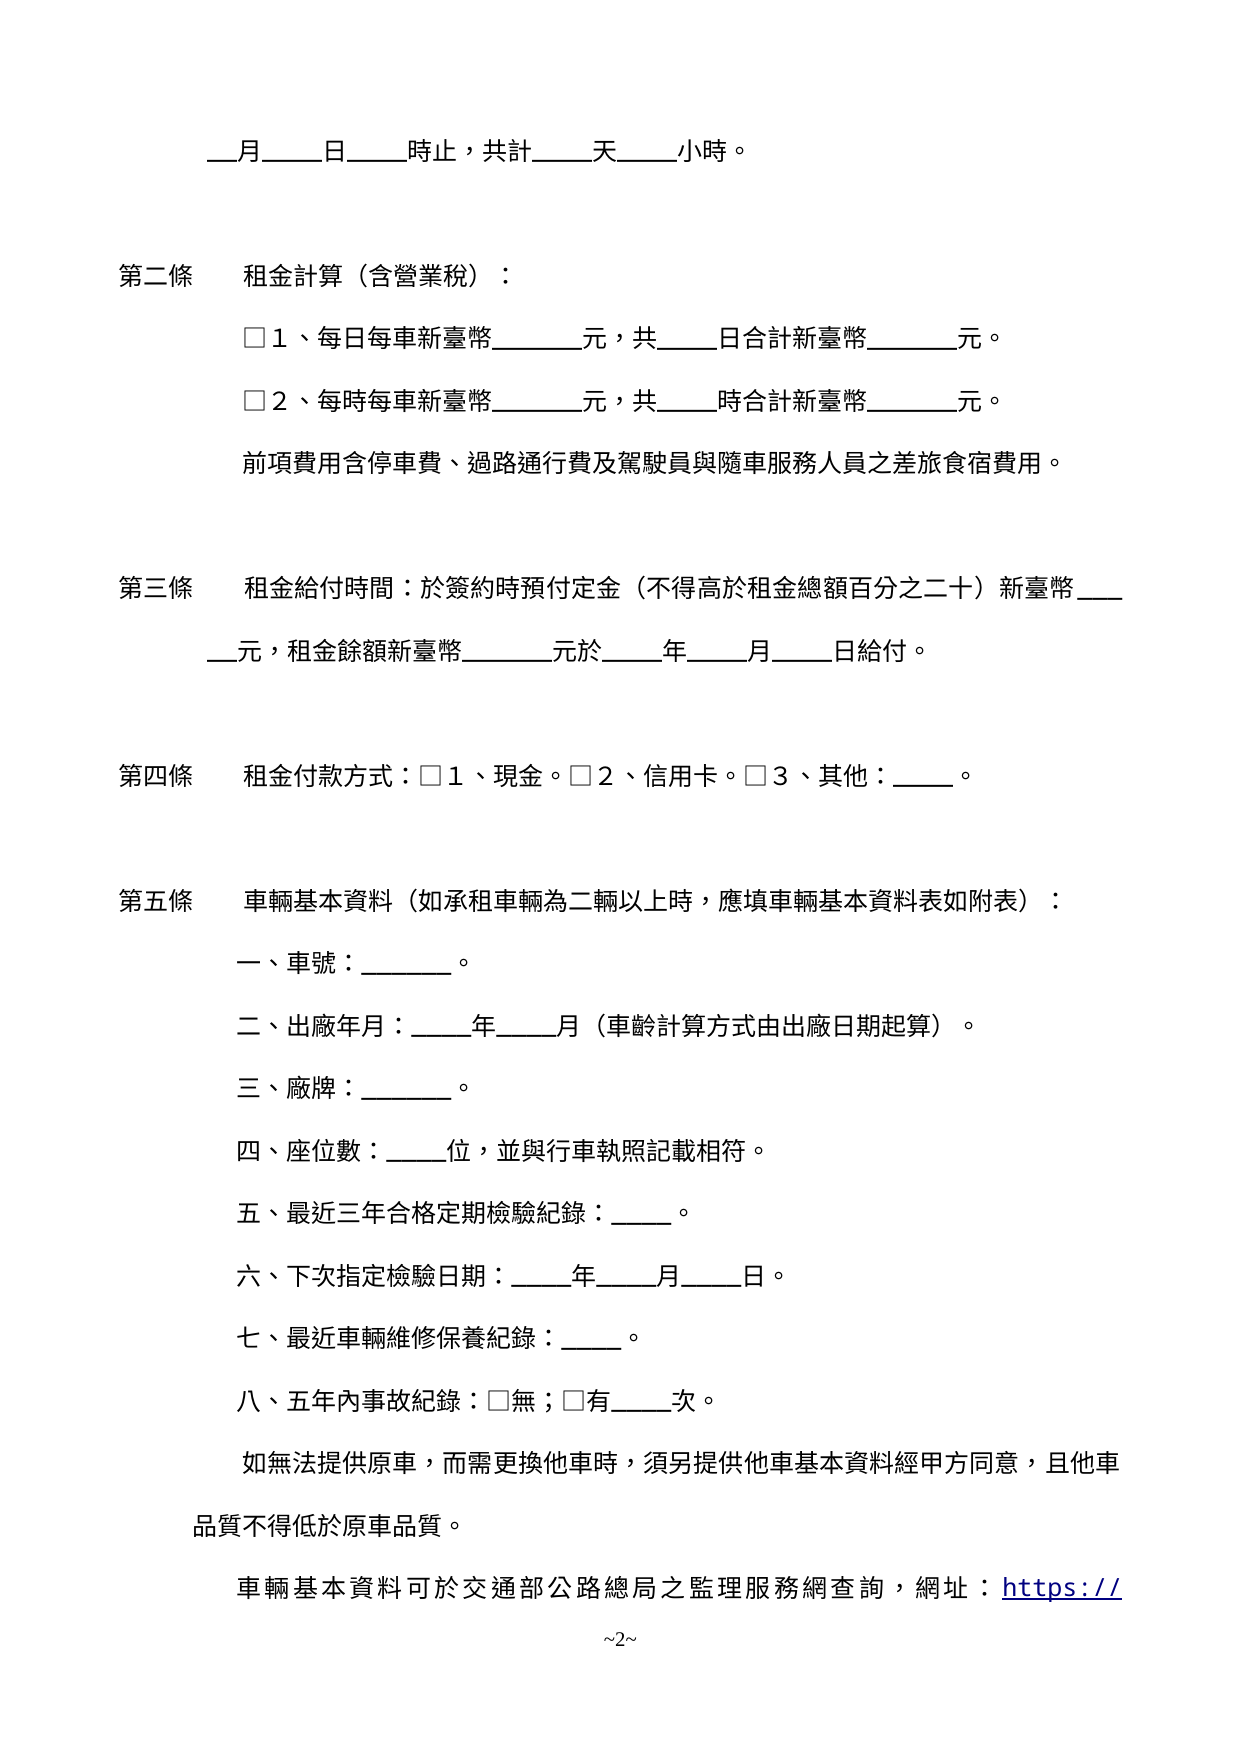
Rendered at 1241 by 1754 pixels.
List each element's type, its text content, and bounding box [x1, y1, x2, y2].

text 第五條 車輛基本資料（如承租車輛為二輛以上時，應填車輛基本資料表如附表）： [118, 858, 1122, 920]
text 八、五年內事故紀錄：□無；□有____次。 [236, 1358, 1122, 1420]
text 一、車號：______。 [236, 920, 1122, 983]
text 三、廠牌：______。 [236, 1045, 1122, 1108]
text 第四條 租金付款方式：□１、現金。□２、信用卡。□３、其他：____。 [118, 733, 1122, 795]
text □１、每日每車新臺幣______元，共____日合計新臺幣______元。 [192, 295, 1122, 358]
text 第三條 租金給付時間：於簽約時預付定金（不得高於租金總額百分之二十）新臺幣_____元，租金餘額新臺幣______元於____年____月____日給付。 [118, 545, 1122, 670]
text 七、最近車輛維修保養紀錄：____。 [236, 1295, 1122, 1358]
text 車輛基本資料可於交通部公路總局之監理服務網查詢，網址：https:// [192, 1545, 1122, 1608]
text 前項費用含停車費、過路通行費及駕駛員與隨車服務人員之差旅食宿費用。 [192, 420, 1122, 483]
text 如無法提供原車，而需更換他車時，須另提供他車基本資料經甲方同意，且他車品質不得低於原車品質。 [192, 1420, 1122, 1545]
text □２、每時每車新臺幣______元，共____時合計新臺幣______元。 [192, 358, 1122, 420]
text 五、最近三年合格定期檢驗紀錄：____。 [236, 1170, 1122, 1233]
text 二、出廠年月：____年____月（車齡計算方式由出廠日期起算）。 [236, 983, 1122, 1045]
text 第二條 租金計算（含營業稅）： [118, 233, 1122, 295]
text 四、座位數：____位，並與行車執照記載相符。 [236, 1108, 1122, 1170]
text 六、下次指定檢驗日期：____年____月____日。 [236, 1233, 1122, 1295]
text __月____日____時止，共計____天____小時。 [118, 108, 1122, 170]
